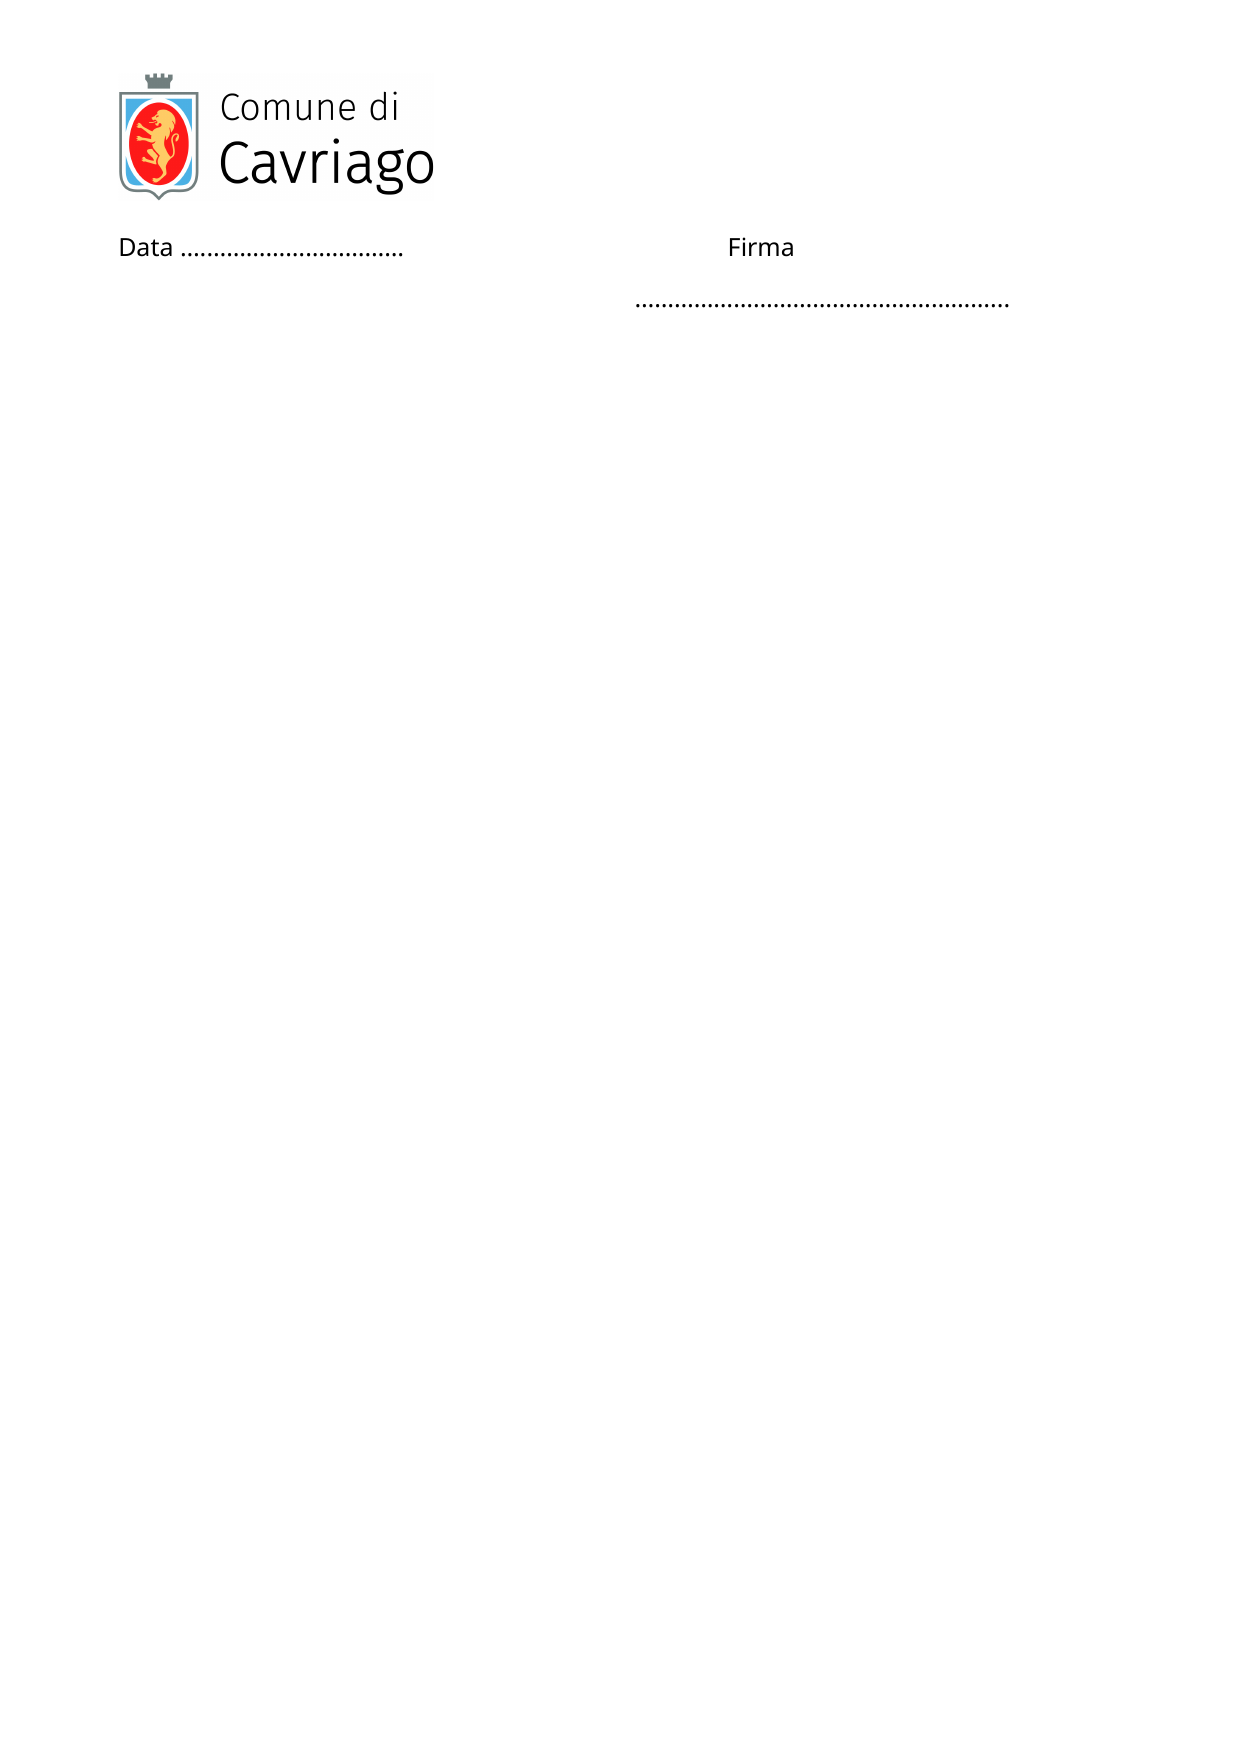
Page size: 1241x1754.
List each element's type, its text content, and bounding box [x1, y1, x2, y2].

picture [118, 73, 434, 201]
text ………………………………………………... [118, 280, 1129, 314]
text Data ….………………………… Firma [118, 229, 1129, 263]
